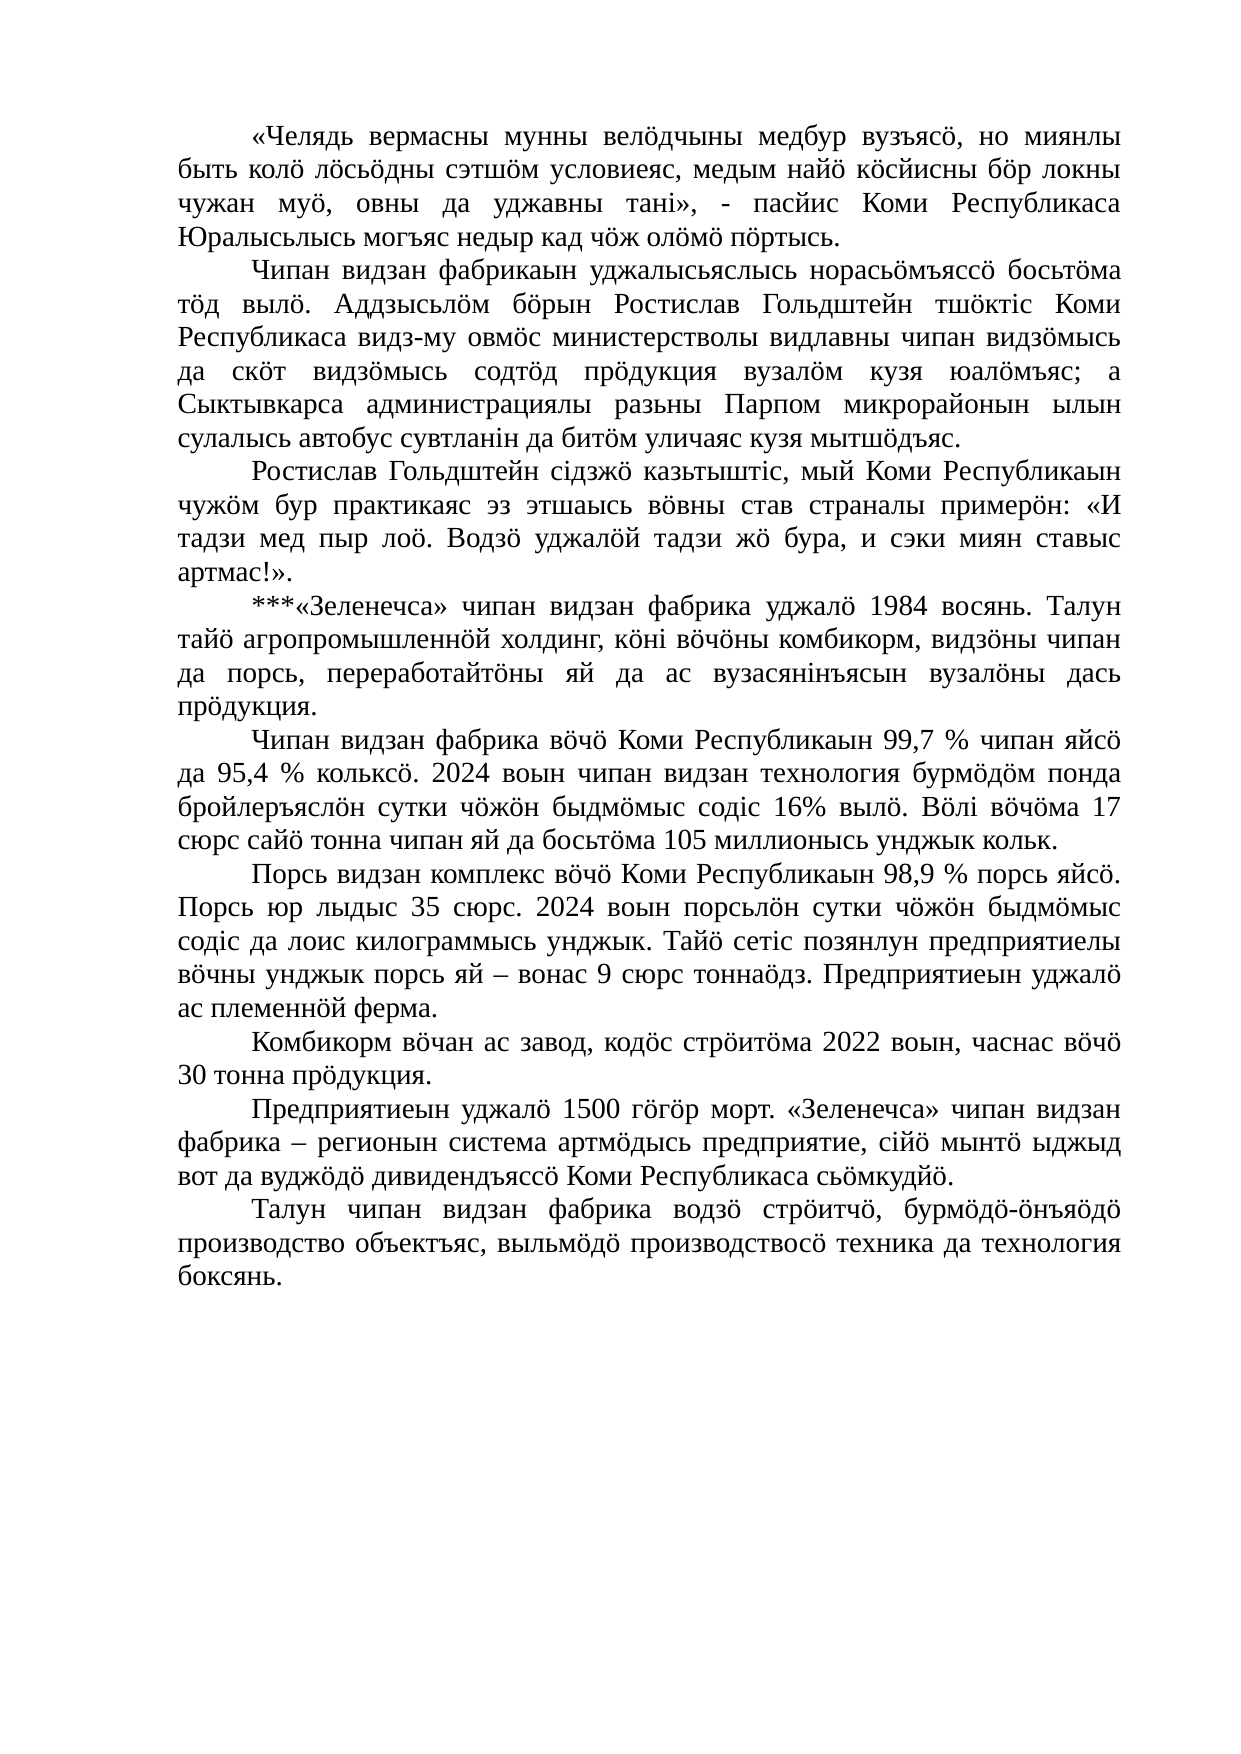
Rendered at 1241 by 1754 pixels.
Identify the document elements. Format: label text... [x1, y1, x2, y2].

text Комбикорм вӧчан ас завод, кодӧс стрӧитӧма 2022 воын, часнас вӧчӧ 30 тонна прӧдукция. [177, 1024, 1122, 1091]
text Порсь видзан комплекс вӧчӧ Коми Республикаын 98,9 % порсь яйсӧ. Порсь юр лыдыс 35 сюрс. 2024 воын порсьлӧн сутки чӧжӧн быдмӧмыс содіс да лоис килограммысь унджык. Тайӧ сетіс позянлун предприятиелы вӧчны унджык порсь яй – вонас 9 сюрс тоннаӧдз. Предприятиеын уджалӧ ас племеннӧй ферма. [177, 856, 1122, 1024]
text Ростислав Гольдштейн сідзжӧ казьтыштіс, мый Коми Республикаын чужӧм бур практикаяс эз этшаысь вӧвны став страналы примерӧн: «И тадзи мед пыр лоӧ. Водзӧ уджалӧй тадзи жӧ бура, и сэки миян ставыс артмас!». [177, 453, 1122, 588]
text Чипан видзан фабрикаын уджалысьяслысь норасьӧмъяссӧ босьтӧма тӧд вылӧ. Аддзысьлӧм бӧрын Ростислав Гольдштейн тшӧктіс Коми Республикаса видз-му овмӧс министерстволы видлавны чипан видзӧмысь да скӧт видзӧмысь содтӧд прӧдукция вузалӧм кузя юалӧмъяс; а Сыктывкарса администрациялы разьны Парпом микрорайонын ылын сулалысь автобус сувтланін да битӧм уличаяс кузя мытшӧдъяс. [177, 252, 1122, 453]
text Предприятиеын уджалӧ 1500 гӧгӧр морт. «Зеленечса» чипан видзан фабрика – регионын система артмӧдысь предприятие, сійӧ мынтӧ ыджыд вот да вуджӧдӧ дивидендъяссӧ Коми Республикаса сьӧмкудйӧ. [177, 1091, 1122, 1191]
text ***«Зеленечса» чипан видзан фабрика уджалӧ 1984 восянь. Талун тайӧ агропромышленнӧй холдинг, кӧні вӧчӧны комбикорм, видзӧны чипан да порсь, переработайтӧны яй да ас вузасянінъясын вузалӧны дась прӧдукция. [177, 588, 1122, 722]
text Талун чипан видзан фабрика водзӧ стрӧитчӧ, бурмӧдӧ-ӧнъяӧдӧ производство объектъяс, выльмӧдӧ производствосӧ техника да технология боксянь. [177, 1191, 1122, 1292]
text Чипан видзан фабрика вӧчӧ Коми Республикаын 99,7 % чипан яйсӧ да 95,4 % кольксӧ. 2024 воын чипан видзан технология бурмӧдӧм понда бройлеръяслӧн сутки чӧжӧн быдмӧмыс содіс 16% вылӧ. Вӧлі вӧчӧма 17 сюрс сайӧ тонна чипан яй да босьтӧма 105 миллионысь унджык кольк. [177, 722, 1122, 856]
text «Челядь вермасны мунны велӧдчыны медбур вузъясӧ, но миянлы быть колӧ лӧсьӧдны сэтшӧм условиеяс, медым найӧ кӧсйисны бӧр локны чужан муӧ, овны да уджавны тані», - пасйис Коми Республикаса Юралысьлысь могъяс недыр кад чӧж олӧмӧ пӧртысь. [177, 118, 1122, 252]
